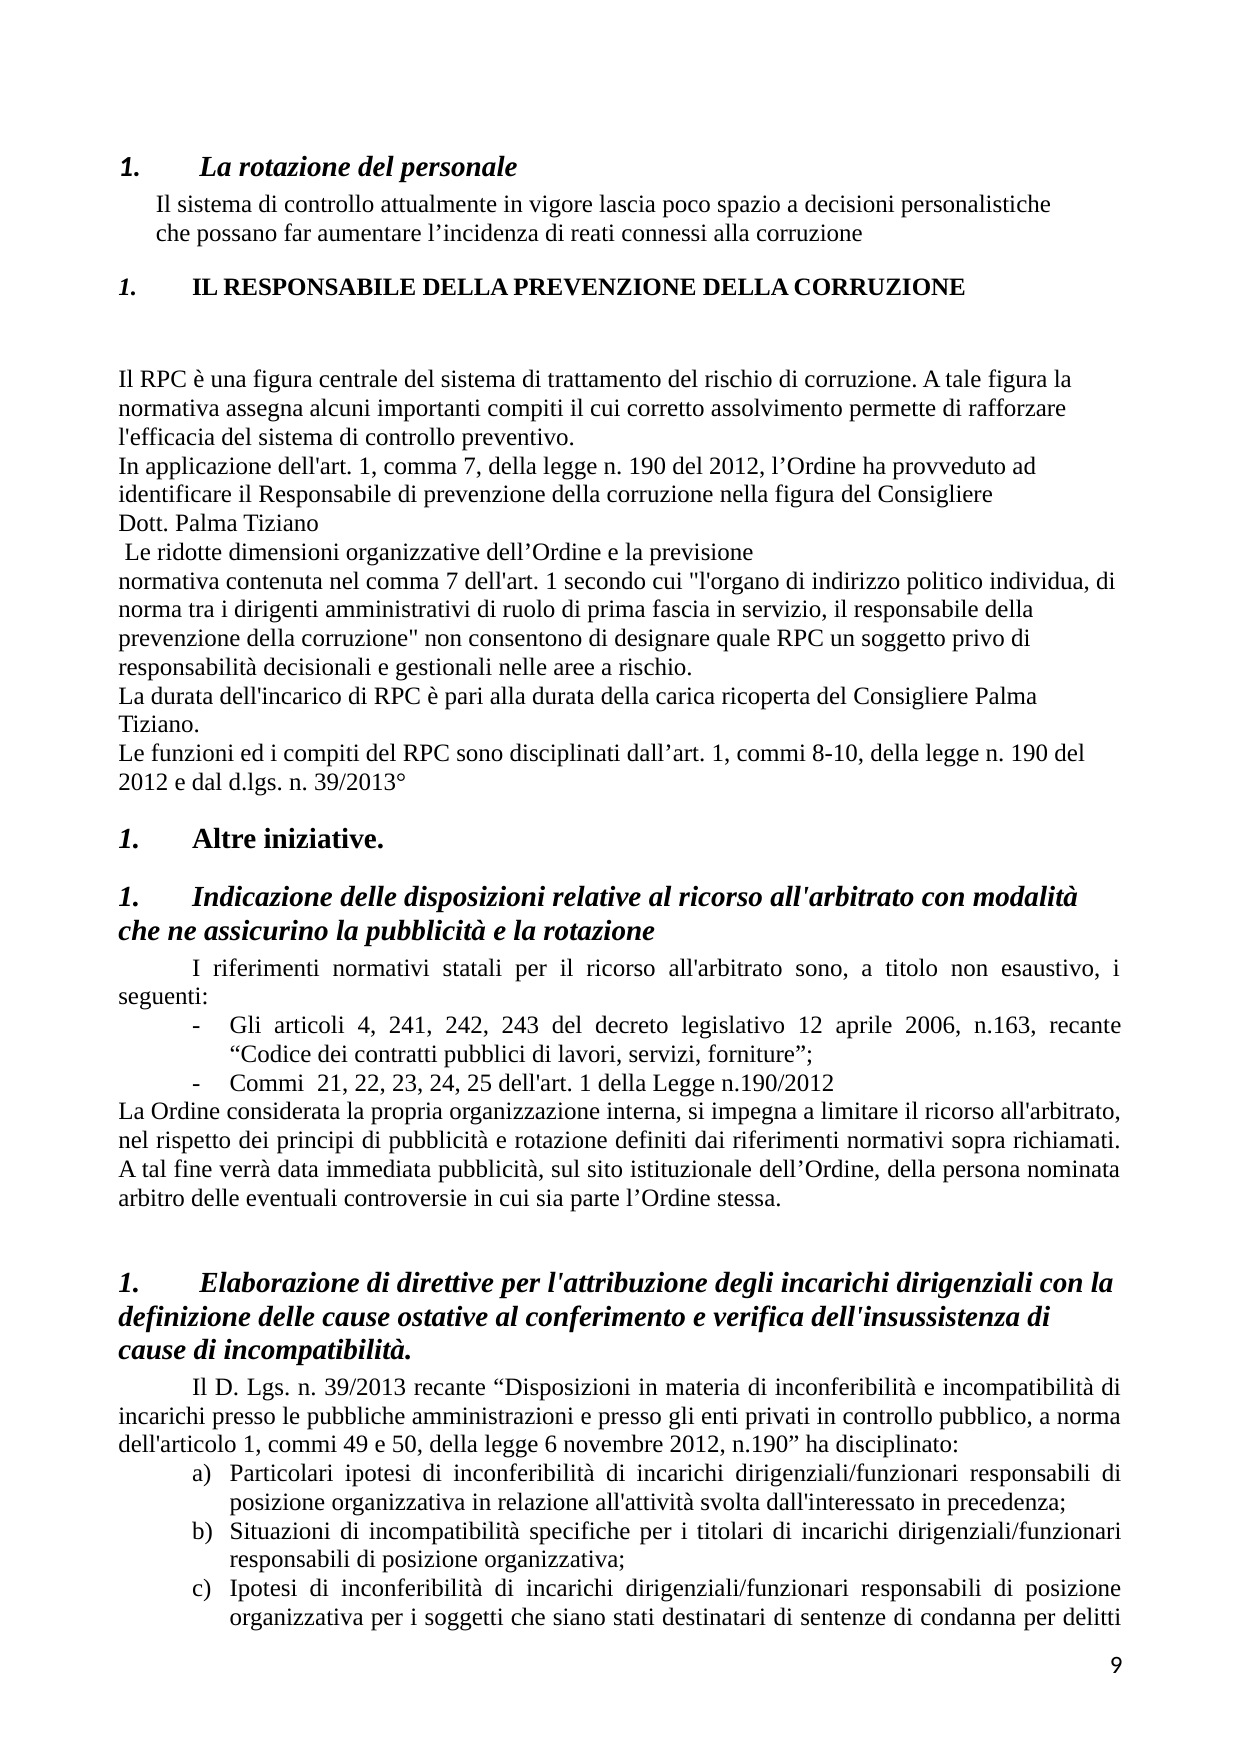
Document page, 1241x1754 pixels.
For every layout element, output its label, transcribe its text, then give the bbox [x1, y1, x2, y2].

text Le ridotte dimensioni organizzative dell’Ordine e la previsione [118, 537, 1122, 566]
text responsabilità decisionali e gestionali nelle aree a rischio. [118, 652, 1122, 681]
text La durata dell'incarico di RPC è pari alla durata della carica ricoperta del Consigliere Palma Tiziano. [118, 681, 1122, 738]
text I riferimenti normativi statali per il ricorso all'arbitrato sono, a titolo non esaustivo, i seguenti: [118, 953, 1122, 1010]
text l'efficacia del sistema di controllo preventivo. [118, 422, 1122, 451]
list Il sistema di controllo attualmente in vigore lascia poco spazio a decisioni personalistiche [156, 189, 1122, 218]
list che possano far aumentare l’incidenza di reati connessi alla corruzione [156, 218, 1122, 247]
text Dott. Palma Tiziano [118, 508, 1122, 537]
text Il RPC è una figura centrale del sistema di trattamento del rischio di corruzione. A tale figura la [118, 364, 1122, 393]
text norma tra i dirigenti amministrativi di ruolo di prima fascia in servizio, il responsabile della [118, 594, 1122, 623]
subtitle Indicazione delle disposizioni relative al ricorso all'arbitrato con modalità che ne assicurino la pubblicità e la rotazione [118, 879, 1122, 946]
text normativa contenuta nel comma 7 dell'art. 1 secondo cui "l'organo di indirizzo politico individua, di [118, 566, 1122, 594]
subtitle Elaborazione di direttive per l'attribuzione degli incarichi dirigenziali con la definizione delle cause ostative al conferimento e verifica dell'insussistenza di cause di incompatibilità. [118, 1265, 1122, 1366]
subtitle Altre iniziative. [118, 821, 1122, 854]
text identificare il Responsabile di prevenzione della corruzione nella figura del Consigliere [118, 479, 1122, 508]
list Commi 21, 22, 23, 24, 25 dell'art. 1 della Legge n.190/2012 [192, 1068, 1122, 1096]
list Gli articoli 4, 241, 242, 243 del decreto legislativo 12 aprile 2006, n.163, recante “Codice dei contratti pubblici di lavori, servizi, forniture”; [192, 1010, 1122, 1068]
list Particolari ipotesi di inconferibilità di incarichi dirigenziali/funzionari responsabili di posizione organizzativa in relazione all'attività svolta dall'interessato in precedenza; [192, 1458, 1122, 1516]
subtitle La rotazione del personale [118, 148, 1122, 183]
subtitle IL RESPONSABILE DELLA PREVENZIONE DELLA CORRUZIONE [118, 272, 1122, 301]
list Ipotesi di inconferibilità di incarichi dirigenziali/funzionari responsabili di posizione organizzativa per i soggetti che siano stati destinatari di sentenze di condanna per delitti [192, 1573, 1122, 1631]
text In applicazione dell'art. 1, comma 7, della legge n. 190 del 2012, l’Ordine ha provveduto ad [118, 451, 1122, 479]
text Il D. Lgs. n. 39/2013 recante “Disposizioni in materia di inconferibilità e incompatibilità di incarichi presso le pubbliche amministrazioni e presso gli enti privati in controllo pubblico, a norma dell'articolo 1, commi 49 e 50, della legge 6 novembre 2012, n.190” ha disciplinato: [118, 1372, 1122, 1458]
text Le funzioni ed i compiti del RPC sono disciplinati dall’art. 1, commi 8-10, della legge n. 190 del 2012 e dal d.lgs. n. 39/2013° [118, 738, 1122, 796]
text prevenzione della corruzione" non consentono di designare quale RPC un soggetto privo di [118, 623, 1122, 652]
text normativa assegna alcuni importanti compiti il cui corretto assolvimento permette di rafforzare [118, 393, 1122, 422]
text La Ordine considerata la propria organizzazione interna, si impegna a limitare il ricorso all'arbitrato, nel rispetto dei principi di pubblicità e rotazione definiti dai riferimenti normativi sopra richiamati. A tal fine verrà data immediata pubblicità, sul sito istituzionale dell’Ordine, della persona nominata arbitro delle eventuali controversie in cui sia parte l’Ordine stessa. [118, 1096, 1122, 1211]
list Situazioni di incompatibilità specifiche per i titolari di incarichi dirigenziali/funzionari responsabili di posizione organizzativa; [192, 1516, 1122, 1573]
